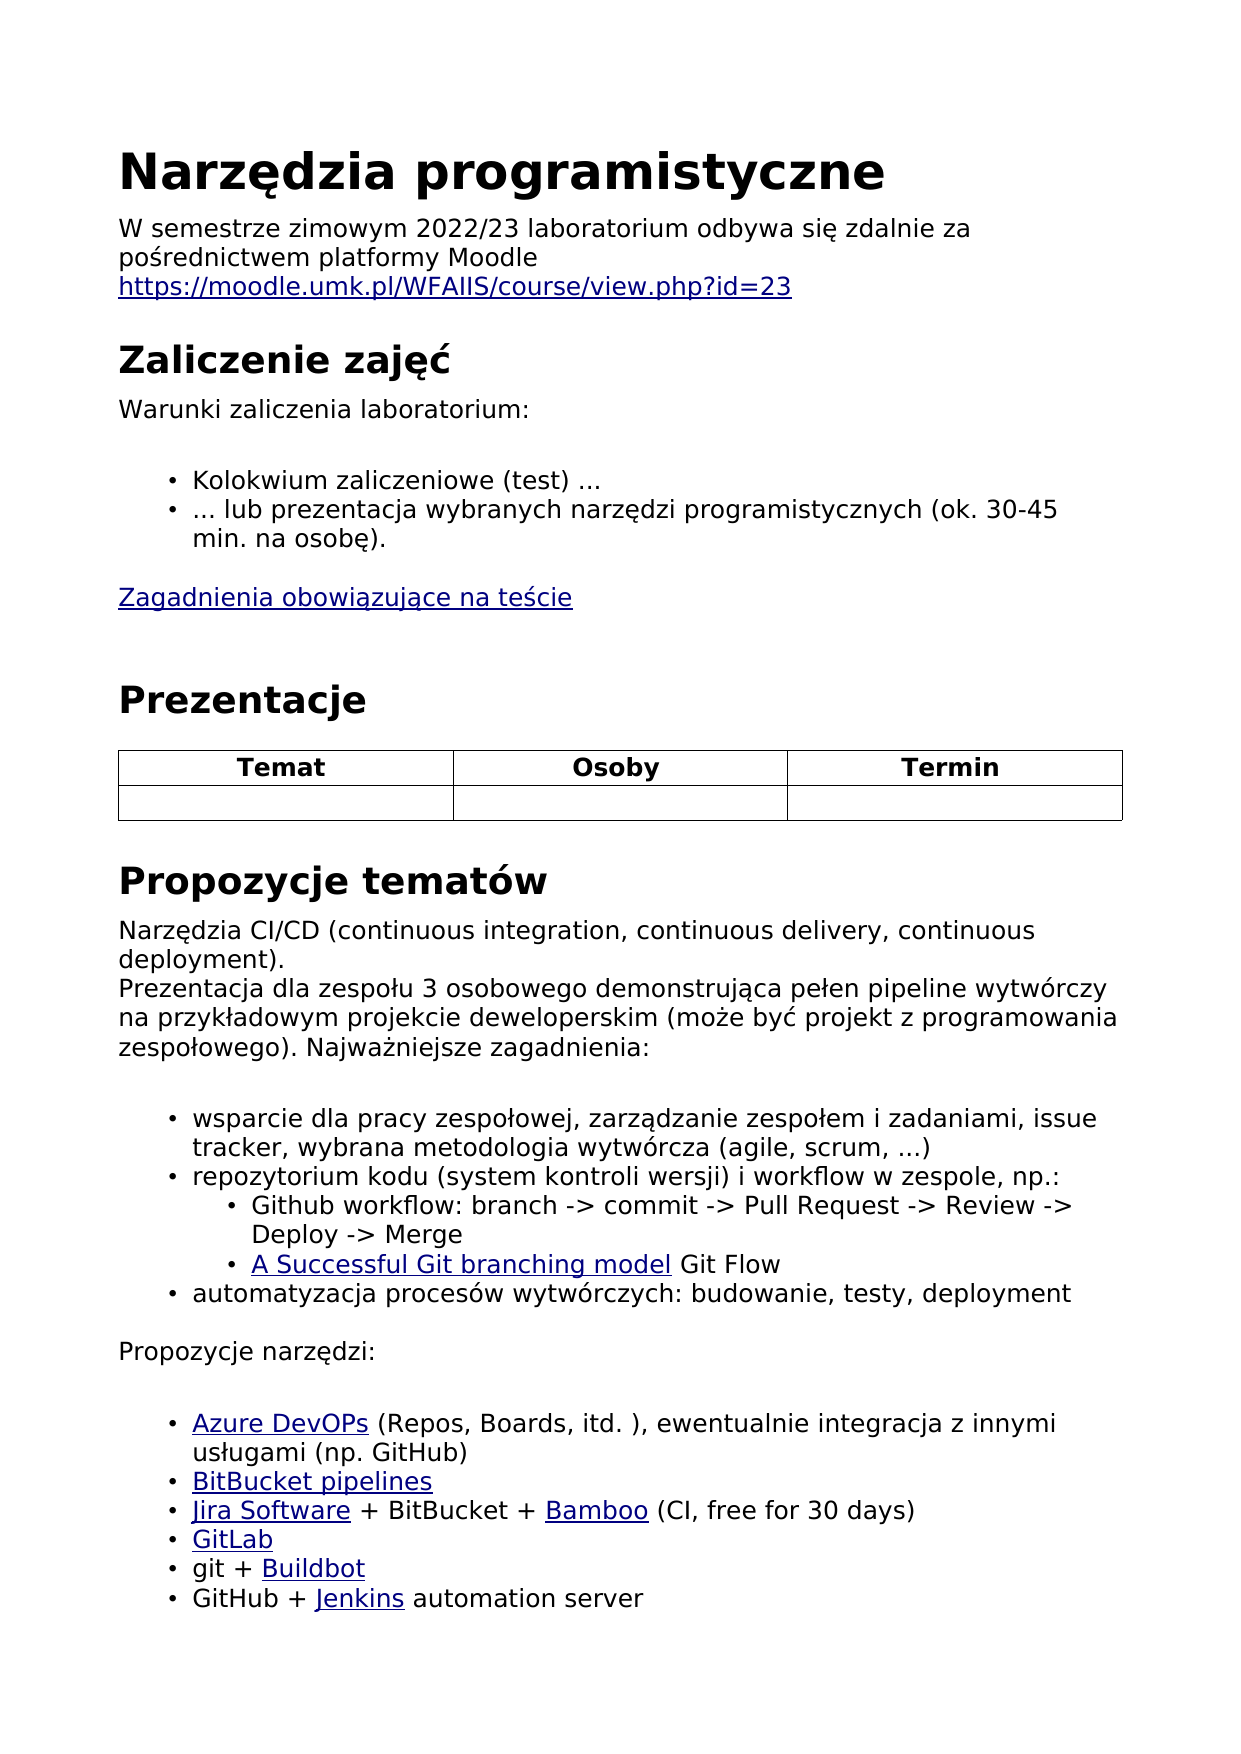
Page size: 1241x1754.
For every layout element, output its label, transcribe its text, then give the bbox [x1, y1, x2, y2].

table_cell [788, 786, 1122, 820]
list Kolokwium zaliczeniowe (test) ... [177, 466, 1122, 495]
text Warunki zaliczenia laboratorium: [118, 395, 1122, 424]
list GitLab [177, 1525, 1122, 1554]
list ... lub prezentacja wybranych narzędzi programistycznych (ok. 30-45 min. na osobę). [177, 495, 1122, 554]
list Azure DevOPs (Repos, Boards, itd. ), ewentualnie integracja z innymi usługami (np. GitHub) [177, 1409, 1122, 1467]
text W semestrze zimowym 2022/23 laboratorium odbywa się zdalnie za pośrednictwem platformy Moodle https://moodle.umk.pl/WFAIIS/course/view.php?id=23 [118, 214, 1122, 301]
subtitle Zaliczenie zajęć [118, 339, 1122, 382]
list A Successful Git branching model Git Flow [236, 1250, 1122, 1279]
text Narzędzia CI/CD (continuous integration, continuous delivery, continuous deployment). Prezentacja dla zespołu 3 osobowego demonstrująca pełen pipeline wytwórczy na przykładowym projekcie deweloperskim (może być projekt z programowania zespołowego). Najważniejsze zagadnienia: [118, 916, 1122, 1062]
text Zagadnienia obowiązujące na teście [118, 583, 1122, 641]
list automatyzacja procesów wytwórczych: budowanie, testy, deployment [177, 1279, 1122, 1308]
table_cell [119, 786, 453, 820]
table_header Termin [788, 751, 1122, 785]
table_header Temat [119, 751, 453, 785]
text Propozycje narzędzi: [118, 1338, 1122, 1367]
list Github workflow: branch -> commit -> Pull Request -> Review -> Deploy -> Merge [236, 1191, 1122, 1250]
list repozytorium kodu (system kontroli wersji) i workflow w zespole, np.: [177, 1162, 1122, 1191]
list wsparcie dla pracy zespołowej, zarządzanie zespołem i zadaniami, issue tracker, wybrana metodologia wytwórcza (agile, scrum, ...) [177, 1104, 1122, 1162]
list GitHub + Jenkins automation server [177, 1584, 1122, 1613]
subtitle Propozycje tematów [118, 860, 1122, 904]
list git + Buildbot [177, 1554, 1122, 1584]
table_header Osoby [454, 751, 787, 785]
list BitBucket pipelines [177, 1467, 1122, 1496]
subtitle Narzędzia programistyczne [118, 143, 1122, 201]
subtitle Prezentacje [118, 679, 1122, 723]
list Jira Software + BitBucket + Bamboo (CI, free for 30 days) [177, 1496, 1122, 1525]
table_cell [454, 786, 787, 820]
